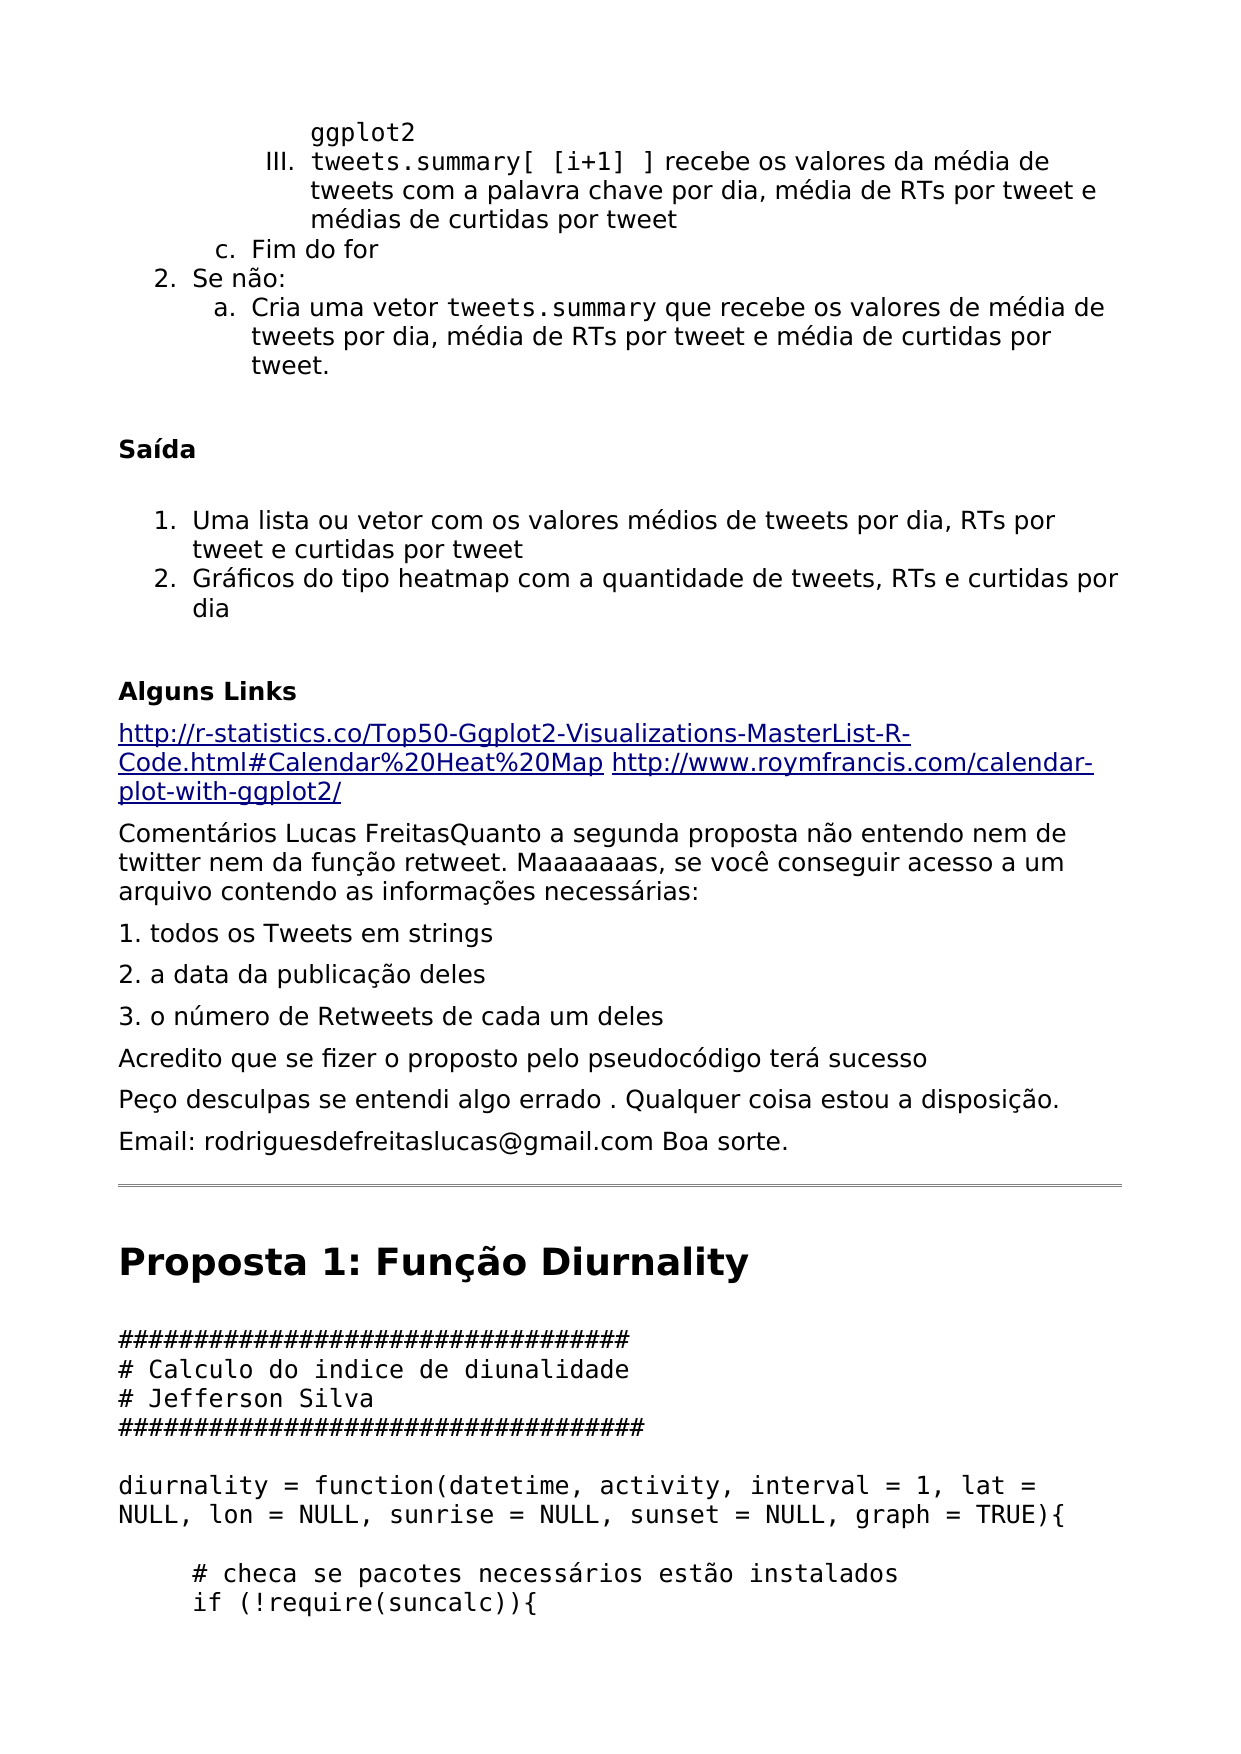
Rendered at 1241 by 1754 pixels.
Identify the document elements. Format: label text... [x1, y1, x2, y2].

subtitle Proposta 1: Função Diurnality [118, 1240, 1122, 1284]
subtitle Saída [118, 435, 1122, 464]
text Comentários Lucas FreitasQuanto a segunda proposta não entendo nem de twitter nem da função retweet. Maaaaaaas, se você conseguir acesso a um arquivo contendo as informações necessárias: [118, 819, 1122, 907]
text ################################## # Calculo do indice de diunalidade # Jefferson Silva ################################### diurnality = function(datetime, activity, interval = 1, lat = NULL, lon = NULL, sunrise = NULL, sunset = NULL, graph = TRUE){ # checa se pacotes necessários estão instalados if (!require(suncalc)){ [118, 1297, 1122, 1617]
text 1. todos os Tweets em strings [118, 919, 1122, 948]
text 3. o número de Retweets de cada um deles [118, 1002, 1122, 1032]
text Peço desculpas se entendi algo errado . Qualquer coisa estou a disposição. [118, 1086, 1122, 1115]
text 2. a data da publicação deles [118, 961, 1122, 990]
list ggplot2 [295, 118, 1122, 147]
list Uma lista ou vetor com os valores médios de tweets por dia, RTs por tweet e curtidas por tweet [177, 506, 1122, 564]
text Email: rodriguesdefreitaslucas@gmail.com Boa sorte. [118, 1127, 1122, 1157]
subtitle Alguns Links [118, 677, 1122, 707]
list Se não: [177, 264, 1122, 293]
list Fim do for [236, 235, 1122, 264]
list tweets.summary[ [i+1] ] recebe os valores da média de tweets com a palavra chave por dia, média de RTs por tweet e médias de curtidas por tweet [295, 147, 1122, 235]
list Gráficos do tipo heatmap com a quantidade de tweets, RTs e curtidas por dia [177, 564, 1122, 623]
list Cria uma vetor tweets.summary que recebe os valores de média de tweets por dia, média de RTs por tweet e média de curtidas por tweet. [236, 293, 1122, 381]
text http://r-statistics.co/Top50-Ggplot2-Visualizations-MasterList-R-Code.html#Calendar%20Heat%20Map http://www.roymfrancis.com/calendar-plot-with-ggplot2/ [118, 719, 1122, 807]
text Acredito que se fizer o proposto pelo pseudocódigo terá sucesso [118, 1044, 1122, 1073]
